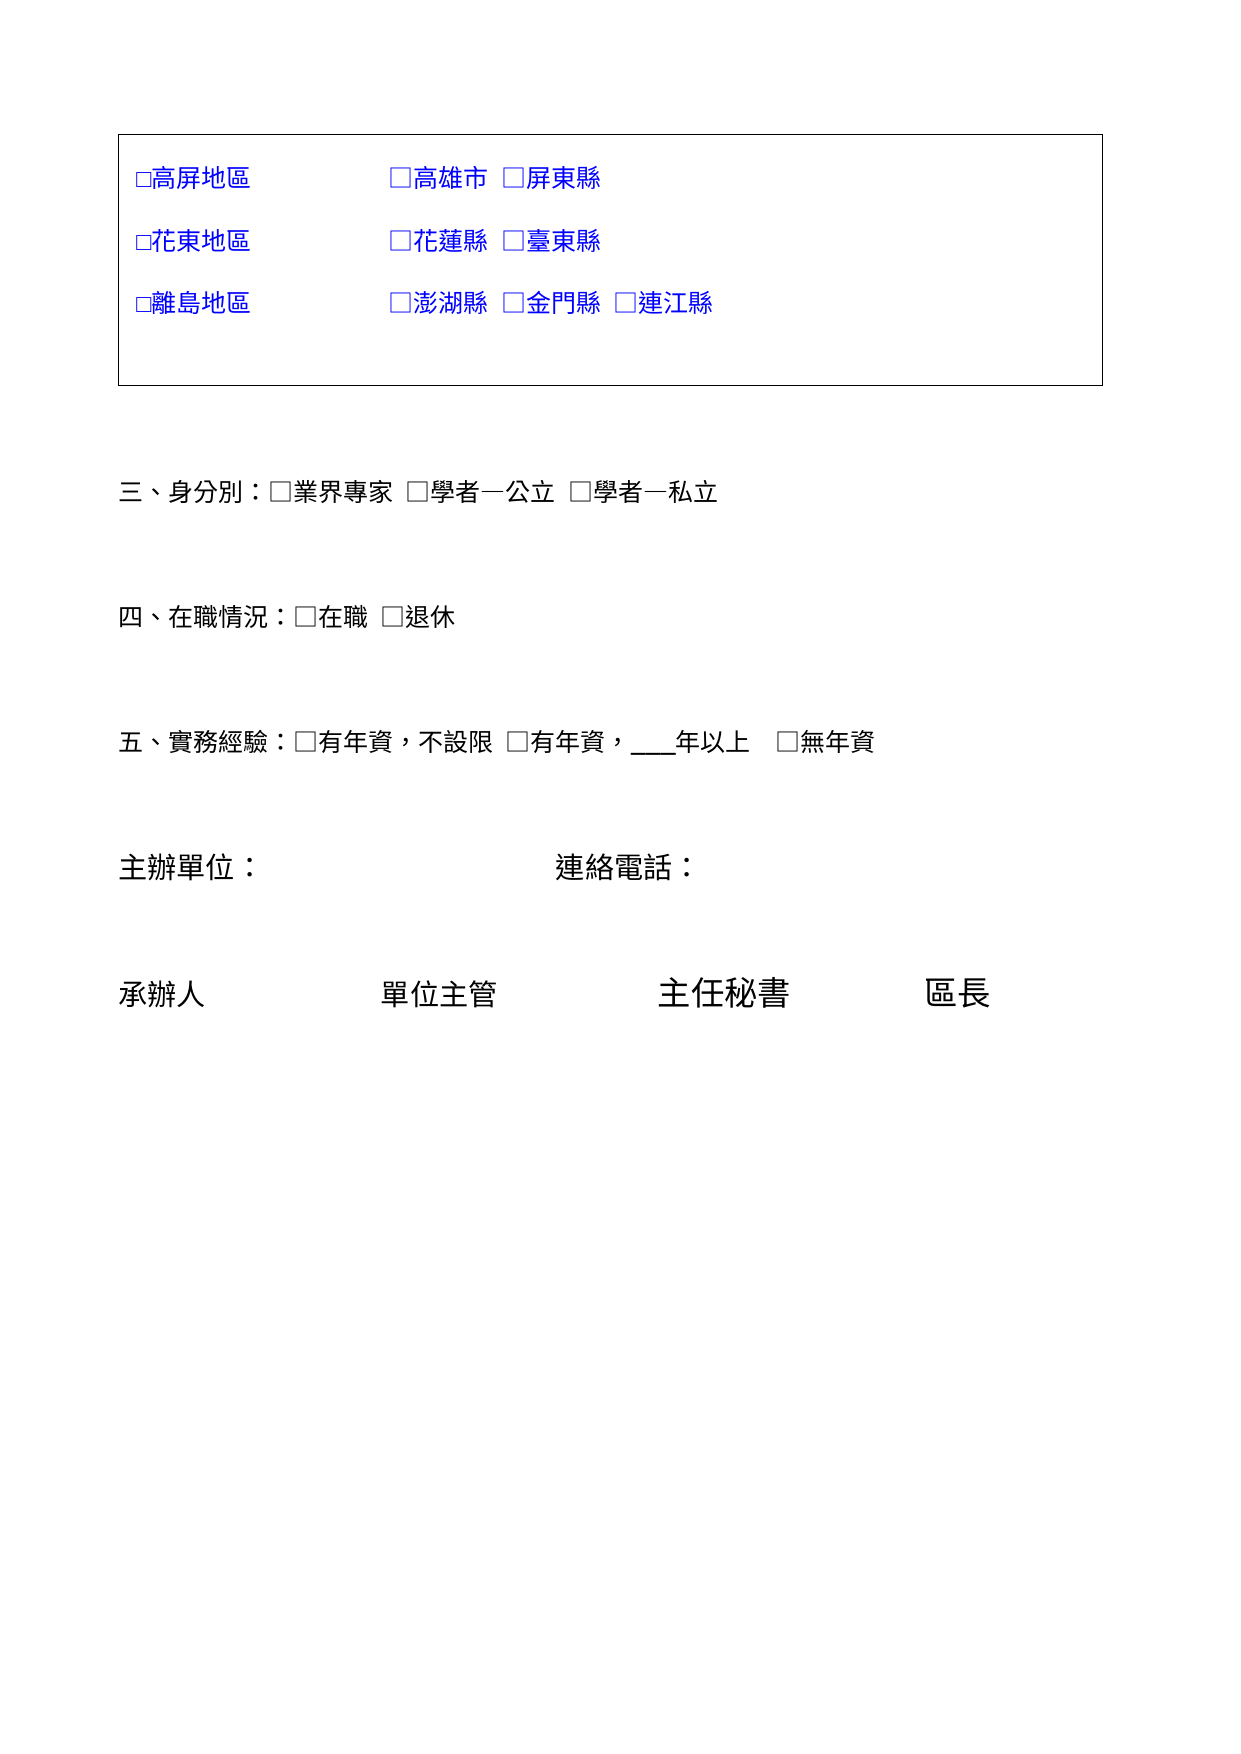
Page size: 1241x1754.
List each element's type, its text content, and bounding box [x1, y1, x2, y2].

text 主辦單位： 連絡電話： [118, 824, 1122, 886]
text 四、在職情況：□在職 □退休 [118, 574, 1122, 636]
text 五、實務經驗：□有年資，不設限 □有年資，___年以上 □無年資 [118, 699, 1122, 761]
text 三、身分別：□業界專家 □學者—公立 □學者—私立 [118, 449, 1122, 511]
text 承辦人 單位主管 主任秘書 區長 [118, 949, 1122, 1011]
table_header □高屏地區 □高雄市 □屏東縣 □花東地區 □花蓮縣 □臺東縣 □離島地區 □澎湖縣 □金門縣 □連江縣 [119, 135, 1102, 385]
